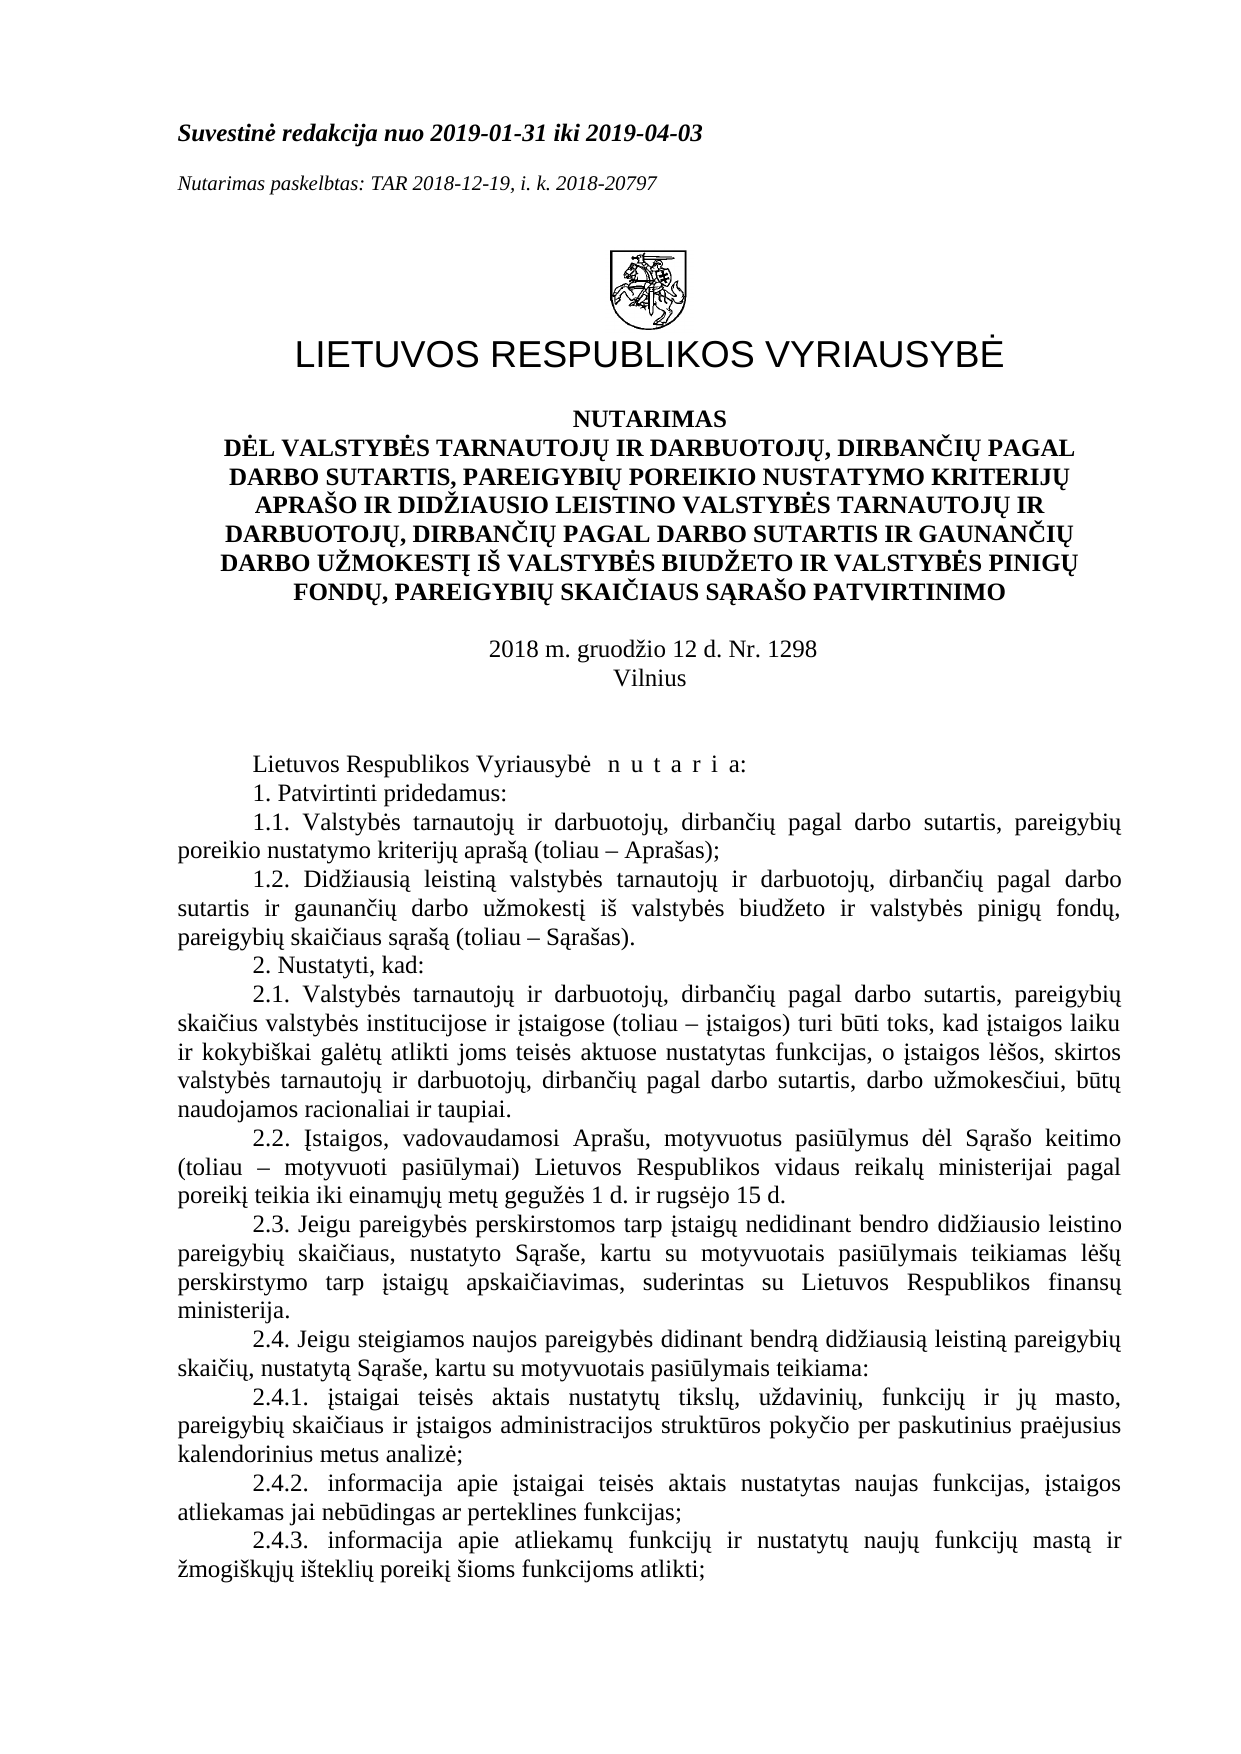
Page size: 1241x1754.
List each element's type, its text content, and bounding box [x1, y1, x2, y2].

text Suvestinė redakcija nuo 2019-01-31 iki 2019-04-03 [177, 118, 1122, 147]
text 2.2. Įstaigos, vadovaudamosi Aprašu, motyvuotus pasiūlymus dėl Sąrašo keitimo (toliau – motyvuoti pasiūlymai) Lietuvos Respublikos vidaus reikalų ministerijai pagal poreikį teikia iki einamųjų metų gegužės 1 d. ir rugsėjo 15 d. [177, 1123, 1122, 1209]
text 2018 m. gruodžio 12 d. Nr. 1298 [177, 634, 1122, 663]
text 2. Nustatyti, kad: [177, 950, 1122, 979]
text Lietuvos Respublikos Vyriausybė [177, 332, 1122, 375]
text Vilnius [177, 663, 1122, 692]
text Nutarimas paskelbtas: TAR 2018-12-19, i. k. 2018-20797 [177, 171, 1122, 195]
text 2.4.2. informacija apie įstaigai teisės aktais nustatytas naujas funkcijas, įstaigos atliekamas jai nebūdingas ar perteklines funkcijas; [177, 1468, 1122, 1525]
text 2.4.3. informacija apie atliekamų funkcijų ir nustatytų naujų funkcijų mastą ir žmogiškųjų išteklių poreikį šioms funkcijoms atlikti; [177, 1525, 1122, 1583]
text 1.1. Valstybės tarnautojų ir darbuotojų, dirbančių pagal darbo sutartis, pareigybių poreikio nustatymo kriterijų aprašą (toliau – Aprašas); [177, 807, 1122, 864]
text 2.3. Jeigu pareigybės perskirstomos tarp įstaigų nedidinant bendro didžiausio leistino pareigybių skaičiaus, nustatyto Sąraše, kartu su motyvuotais pasiūlymais teikiamas lėšų perskirstymo tarp įstaigų apskaičiavimas, suderintas su Lietuvos Respublikos finansų ministerija. [177, 1209, 1122, 1324]
text 1. Patvirtinti pridedamus: [177, 778, 1122, 807]
text 2.4.1. įstaigai teisės aktais nustatytų tikslų, uždavinių, funkcijų ir jų masto, pareigybių skaičiaus ir įstaigos administracijos struktūros pokyčio per paskutinius praėjusius kalendorinius metus analizė; [177, 1382, 1122, 1468]
text nutarimas [177, 404, 1122, 433]
text 1.2. Didžiausią leistiną valstybės tarnautojų ir darbuotojų, dirbančių pagal darbo sutartis ir gaunančių darbo užmokestį iš valstybės biudžeto ir valstybės pinigų fondų, pareigybių skaičiaus sąrašą (toliau – Sąrašas). [177, 864, 1122, 950]
text Lietuvos Respublikos Vyriausybė nutaria: [177, 749, 1122, 778]
text DĖL Valstybės tarnautojų ir DARBUOTOJŲ, DIRBANČIŲ PAGAL DARBO SUTARTIS, pareigybių poreikio nustatymo kriterijų APRAŠO ir DIDŽIAUSIO LEISTINO VALSTYBĖS TARNAUTOJŲ IR DARBUOTOJŲ, DIRBANČIŲ PAGAL DARBO SUTARTIS IR GAUNANČIŲ DARBO UŽMOKESTĮ IŠ VALSTYBĖS BIUDŽETO IR VALSTYBĖS PINIGŲ FONDŲ, PAREIGYBIŲ SKAIČIAUS SĄRAŠO PATVIRTINIMO [177, 433, 1122, 605]
text 2.1. Valstybės tarnautojų ir darbuotojų, dirbančių pagal darbo sutartis, pareigybių skaičius valstybės institucijose ir įstaigose (toliau – įstaigos) turi būti toks, kad įstaigos laiku ir kokybiškai galėtų atlikti joms teisės aktuose nustatytas funkcijas, o įstaigos lėšos, skirtos valstybės tarnautojų ir darbuotojų, dirbančių pagal darbo sutartis, darbo užmokesčiui, būtų naudojamos racionaliai ir taupiai. [177, 979, 1122, 1123]
text 2.4. Jeigu steigiamos naujos pareigybės didinant bendrą didžiausią leistiną pareigybių skaičių, nustatytą Sąraše, kartu su motyvuotais pasiūlymais teikiama: [177, 1324, 1122, 1382]
